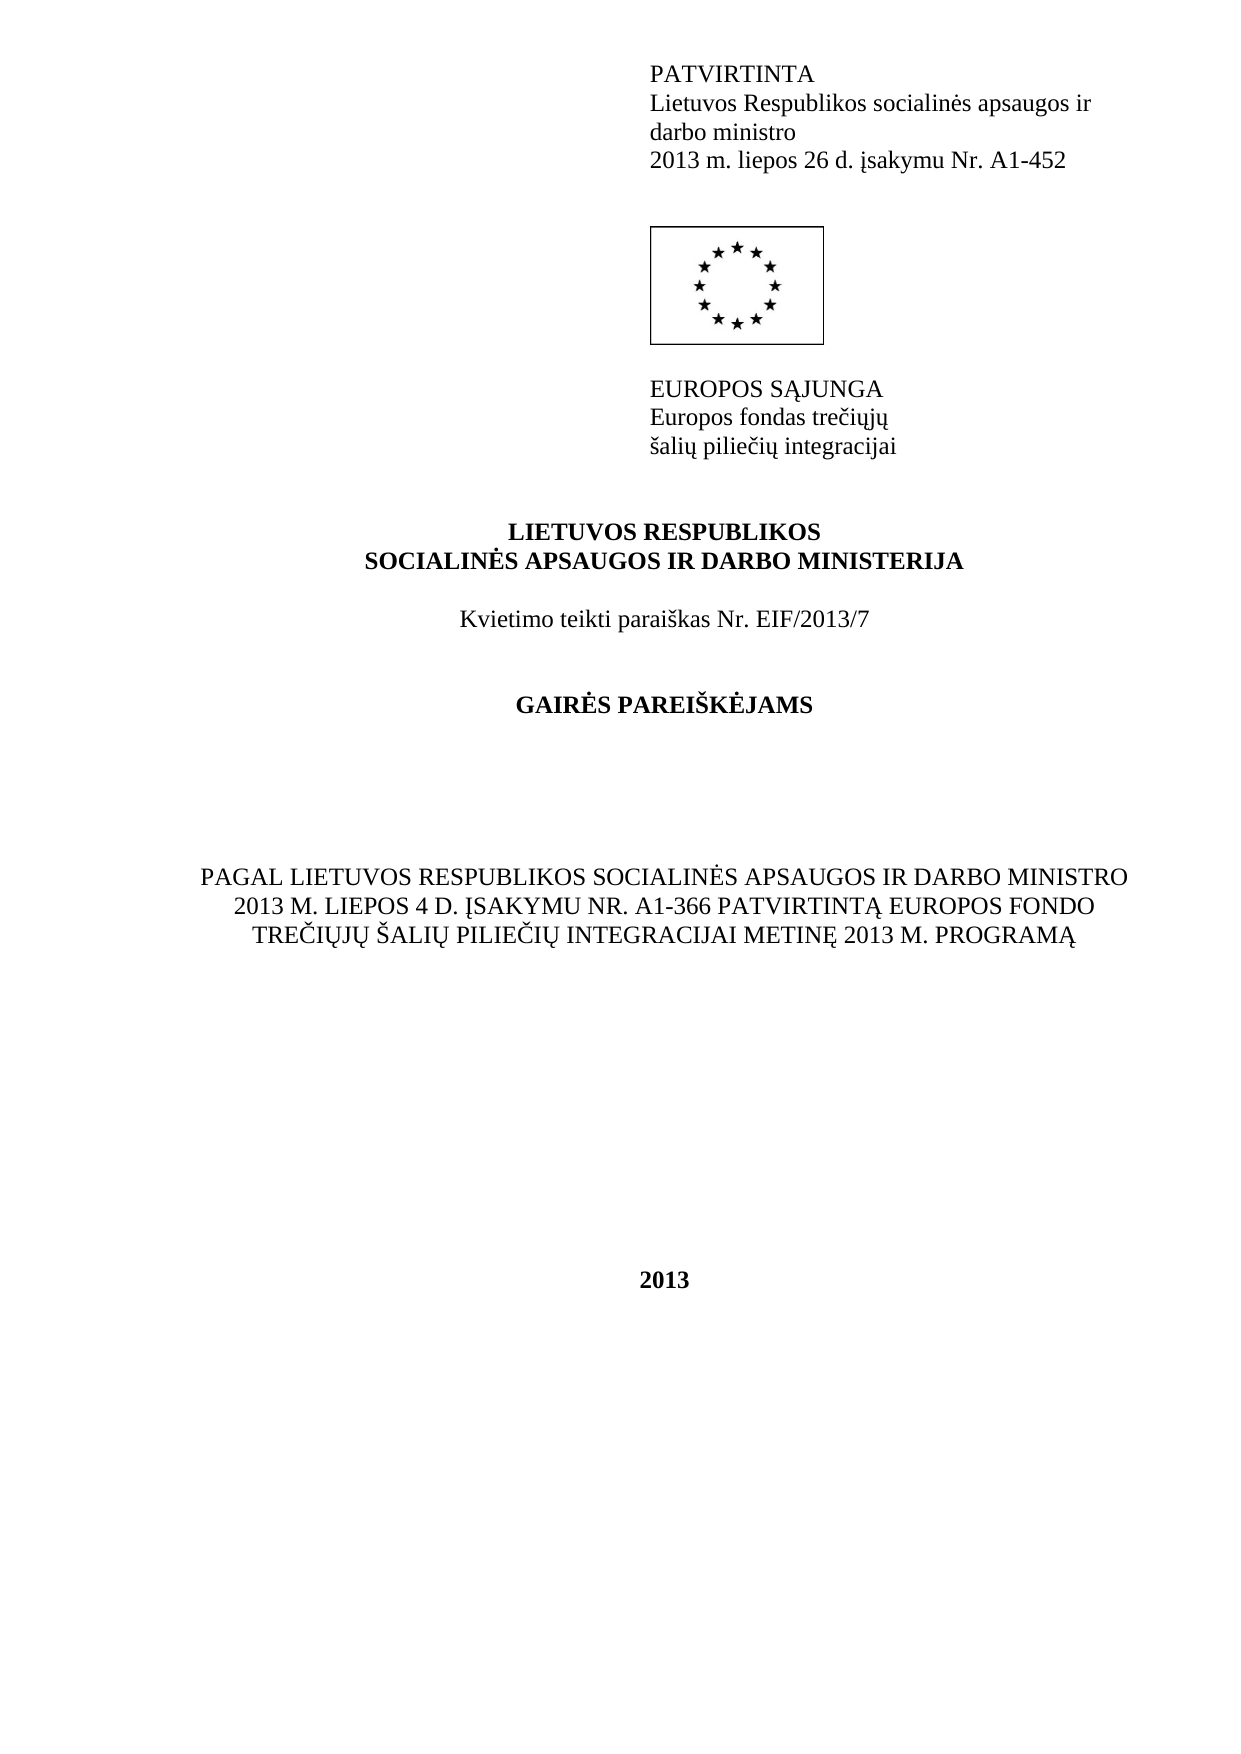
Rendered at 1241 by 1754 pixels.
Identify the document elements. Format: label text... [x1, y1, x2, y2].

text Lietuvos Respublikos socialinės apsaugos ir darbo ministro [649, 88, 1152, 145]
text SOCIALINĖS APSAUGOS IR DARBO MINISTERIJA [177, 546, 1152, 575]
text 2013 m. liepos 4 d. įsakymu Nr. a1-366 patvirtintĄ EUROPOS FONDO TREČIŲJŲ ŠALIŲ PILIEČIŲ INTEGRACIJAI metinĘ 2013 M. programĄ [177, 891, 1152, 949]
text PATVIRTINTA [649, 59, 1152, 88]
text (Europos Sąjungos vėliava) [649, 203, 1152, 345]
text LIETUVOS RESPUBLIKOS [177, 517, 1152, 546]
text šalių piliečių integracijai [649, 431, 1152, 460]
text Pagal Lietuvos Respublikos socialinės apsaugos ir darbo ministro [177, 862, 1152, 891]
text 2013 m. liepos 26 d. įsakymu Nr. A1-452 [649, 145, 1152, 174]
text Europos fondas trečiųjų [649, 402, 1152, 431]
text EUROPOS SĄJUNGA [649, 374, 1152, 402]
text GAIRĖS PAREIŠKĖJAMS [177, 690, 1152, 719]
text Kvietimo teikti paraiškas Nr. EIF/2013/7 [177, 604, 1152, 632]
text 2013 [177, 1265, 1152, 1294]
